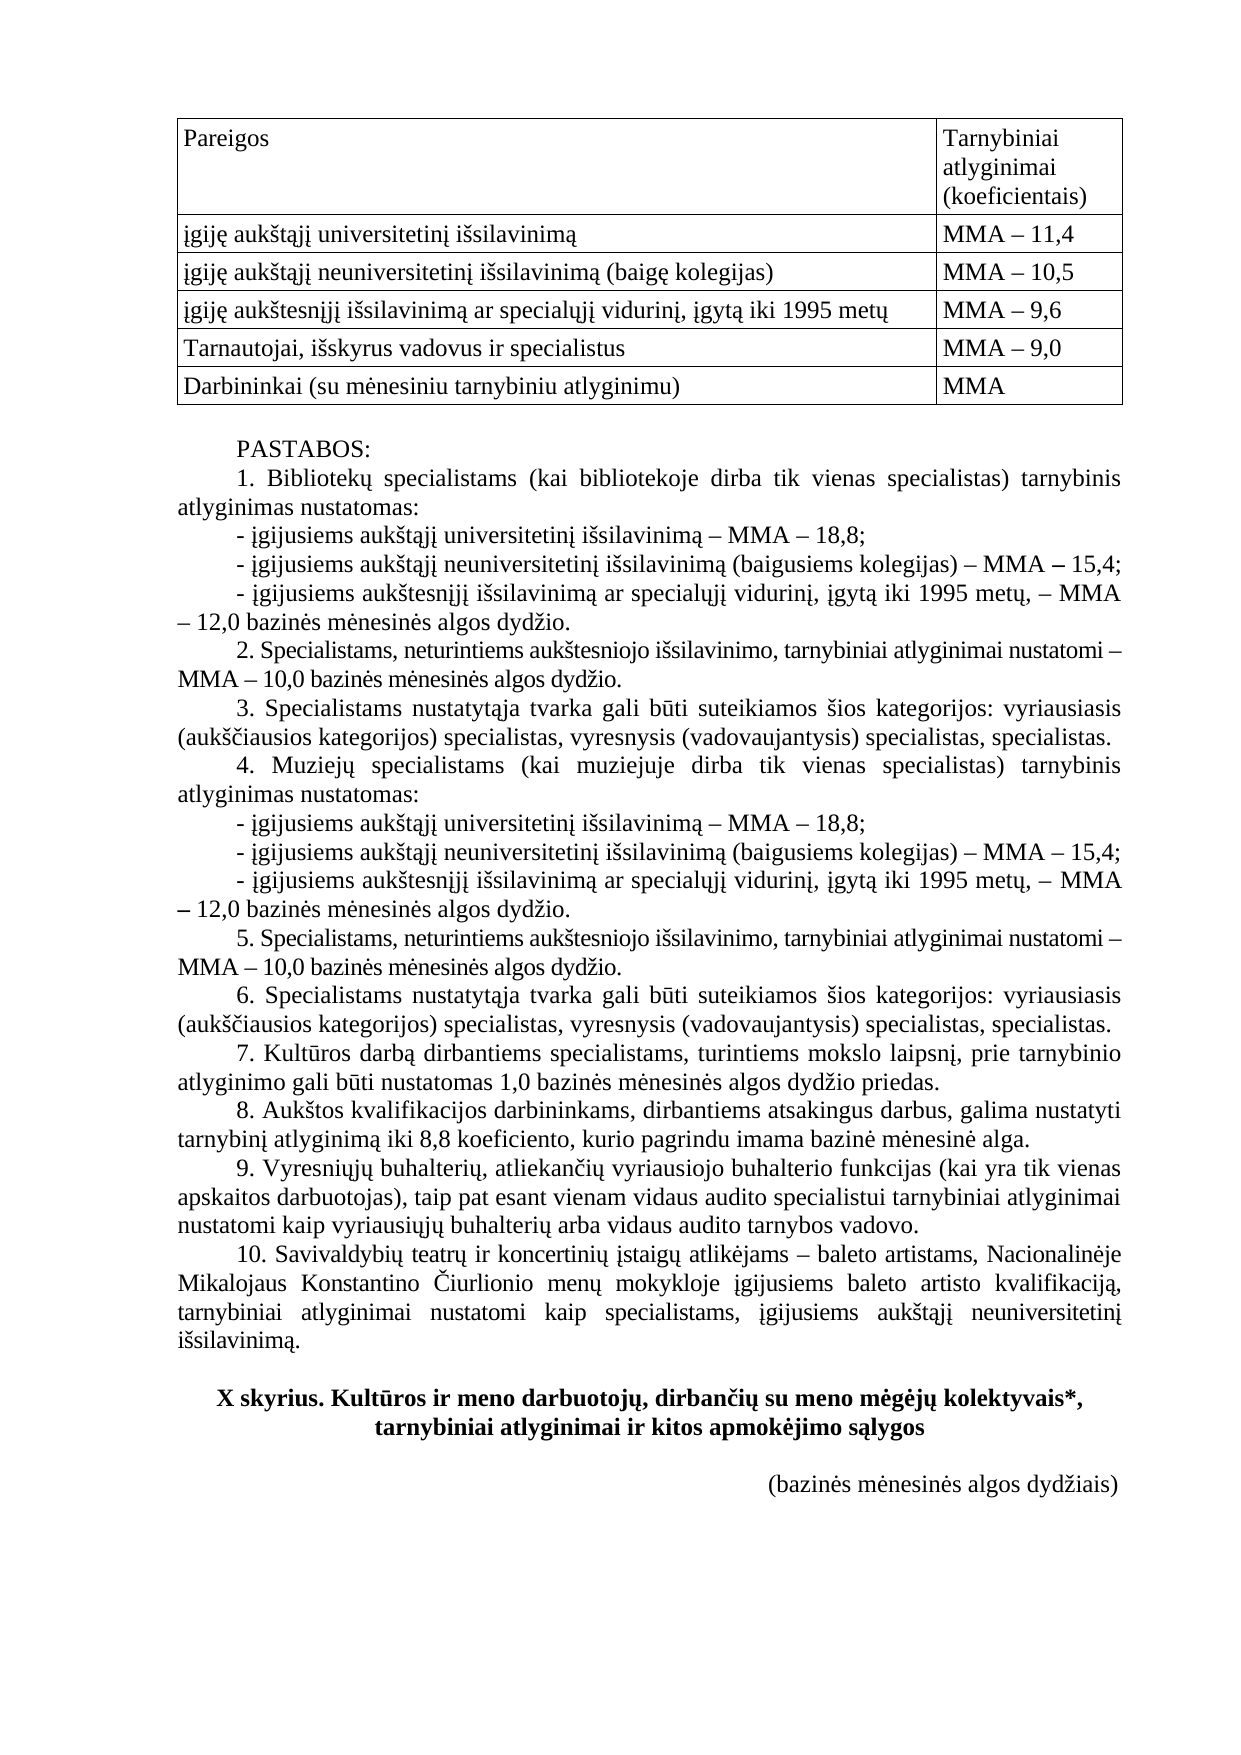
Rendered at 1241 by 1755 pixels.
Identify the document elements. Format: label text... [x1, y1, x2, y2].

table_header Tarnybiniai atlyginimai (koeficientais) [937, 119, 1122, 214]
text 9. Vyresniųjų buhalterių, atliekančių vyriausiojo buhalterio funkcijas (kai yra tik vienas apskaitos darbuotojas), taip pat esant vienam vidaus audito specialistui tarnybiniai atlyginimai nustatomi kaip vyriausiųjų buhalterių arba vidaus audito tarnybos vadovo. [177, 1153, 1122, 1239]
text (bazinės mėnesinės algos dydžiais) [768, 1469, 1122, 1498]
text 2. Specialistams, neturintiems aukštesniojo išsilavinimo, tarnybiniai atlyginimai nustatomi – MMA – 10,0 bazinės mėnesinės algos dydžio. [177, 635, 1122, 693]
text 7. Kultūros darbą dirbantiems specialistams, turintiems mokslo laipsnį, prie tarnybinio atlyginimo gali būti nustatomas 1,0 bazinės mėnesinės algos dydžio priedas. [177, 1038, 1122, 1095]
table_cell Tarnautojai, išskyrus vadovus ir specialistus [178, 329, 936, 366]
text 5. Specialistams, neturintiems aukštesniojo išsilavinimo, tarnybiniai atlyginimai nustatomi – MMA – 10,0 bazinės mėnesinės algos dydžio. [177, 923, 1122, 980]
text ‑ įgijusiems aukštesnįjį išsilavinimą ar specialųjį vidurinį, įgytą iki 1995 metų, – MMA – 12,0 bazinės mėnesinės algos dydžio. [177, 578, 1122, 635]
text 4. Muziejų specialistams (kai muziejuje dirba tik vienas specialistas) tarnybinis atlyginimas nustatomas: [177, 750, 1122, 808]
text ‑ įgijusiems aukštąjį neuniversitetinį išsilavinimą (baigusiems kolegijas) – MMA – 15,4; [177, 837, 1122, 865]
text ‑ įgijusiems aukštąjį neuniversitetinį išsilavinimą (baigusiems kolegijas) – MMA – 15,4; [177, 549, 1122, 578]
text tarnybiniai atlyginimai ir kitos apmokėjimo sąlygos [177, 1412, 1122, 1440]
text 1. Bibliotekų specialistams (kai bibliotekoje dirba tik vienas specialistas) tarnybinis atlyginimas nustatomas: [177, 463, 1122, 520]
table_header Pareigos [178, 119, 936, 214]
text ‑ įgijusiems aukštąjį universitetinį išsilavinimą – MMA – 18,8; [177, 520, 1122, 549]
table_cell MMA – 9,0 [937, 329, 1122, 366]
table_cell įgiję aukštąjį universitetinį išsilavinimą [178, 215, 936, 252]
text 10. Savivaldybių teatrų ir koncertinių įstaigų atlikėjams – baleto artistams, Nacionalinėje Mikalojaus Konstantino Čiurlionio menų mokykloje įgijusiems baleto artisto kvalifikaciją, tarnybiniai atlyginimai nustatomi kaip specialistams, įgijusiems aukštąjį neuniversitetinį išsilavinimą. [177, 1239, 1122, 1354]
table_cell MMA [937, 367, 1122, 404]
text 3. Specialistams nustatytąja tvarka gali būti suteikiamos šios kategorijos: vyriausiasis (aukščiausios kategorijos) specialistas, vyresnysis (vadovaujantysis) specialistas, specialistas. [177, 693, 1122, 750]
text PASTABOS: [177, 434, 1122, 463]
text 8. Aukštos kvalifikacijos darbininkams, dirbantiems atsakingus darbus, galima nustatyti tarnybinį atlyginimą iki 8,8 koeficiento, kurio pagrindu imama bazinė mėnesinė alga. [177, 1095, 1122, 1153]
table_cell MMA – 9,6 [937, 291, 1122, 328]
text X skyrius. Kultūros ir meno darbuotojų, dirbančių su meno mėgėjų kolektyvais*, [177, 1383, 1122, 1412]
table_cell įgiję aukštesnįjį išsilavinimą ar specialųjį vidurinį, įgytą iki 1995 metų [178, 291, 936, 328]
table_cell Darbininkai (su mėnesiniu tarnybiniu atlyginimu) [178, 367, 936, 404]
table_cell įgiję aukštąjį neuniversitetinį išsilavinimą (baigę kolegijas) [178, 253, 936, 290]
table_cell MMA – 10,5 [937, 253, 1122, 290]
text ‑ įgijusiems aukštesnįjį išsilavinimą ar specialųjį vidurinį, įgytą iki 1995 metų, – MMA – 12,0 bazinės mėnesinės algos dydžio. [177, 865, 1122, 923]
table_cell MMA – 11,4 [937, 215, 1122, 252]
text 6. Specialistams nustatytąja tvarka gali būti suteikiamos šios kategorijos: vyriausiasis (aukščiausios kategorijos) specialistas, vyresnysis (vadovaujantysis) specialistas, specialistas. [177, 980, 1122, 1038]
text ‑ įgijusiems aukštąjį universitetinį išsilavinimą – MMA – 18,8; [177, 808, 1122, 837]
